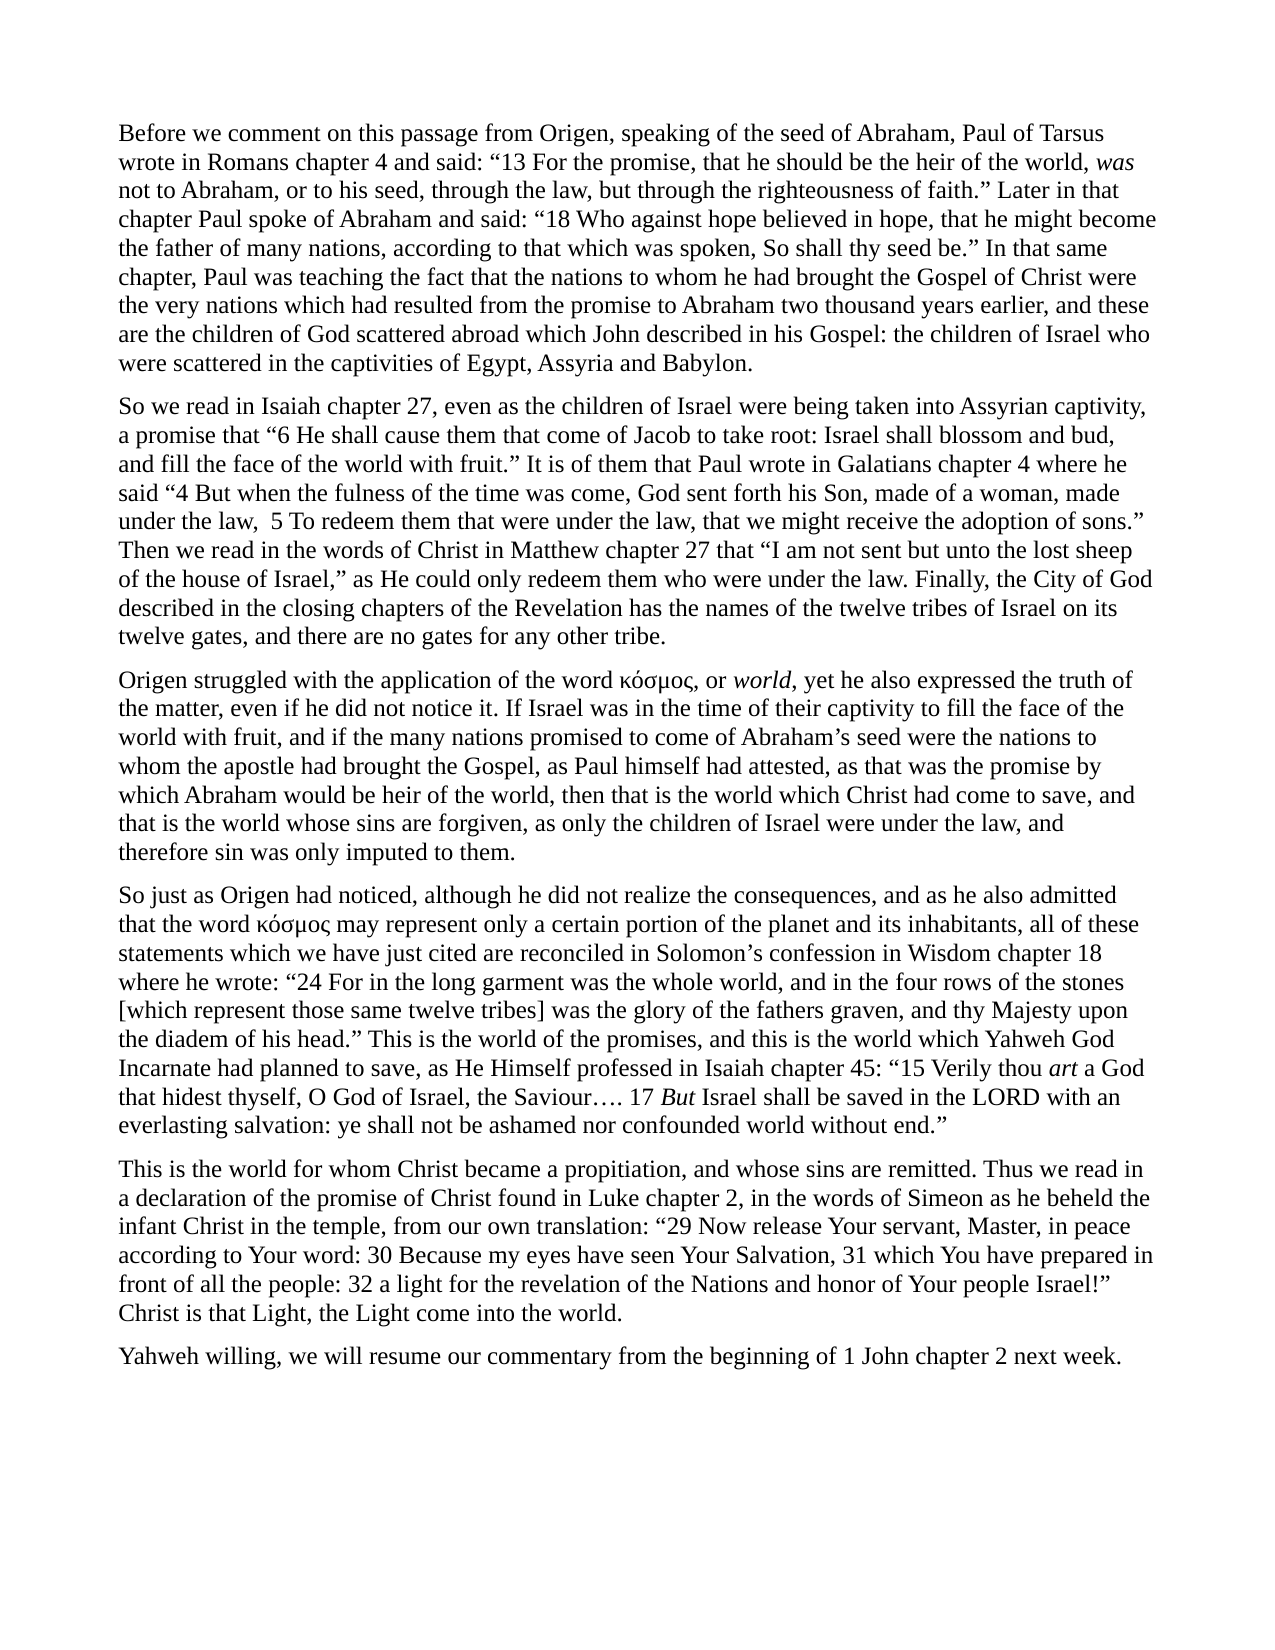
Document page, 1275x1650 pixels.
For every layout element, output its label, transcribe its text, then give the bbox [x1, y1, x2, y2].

text So just as Origen had noticed, although he did not realize the consequences, and as he also admitted that the word κόσμος may represent only a certain portion of the planet and its inhabitants, all of these statements which we have just cited are reconciled in Solomon’s confession in Wisdom chapter 18 where he wrote: “24 For in the long garment was the whole world, and in the four rows of the stones [which represent those same twelve tribes] was the glory of the fathers graven, and thy Majesty upon the diadem of his head.” This is the world of the promises, and this is the world which Yahweh God Incarnate had planned to save, as He Himself professed in Isaiah chapter 45: “15 Verily thou art a God that hidest thyself, O God of Israel, the Saviour…. 17 But Israel shall be saved in the LORD with an everlasting salvation: ye shall not be ashamed nor confounded world without end.” [118, 881, 1157, 1139]
text Yahweh willing, we will resume our commentary from the beginning of 1 John chapter 2 next week. [118, 1341, 1157, 1370]
text This is the world for whom Christ became a propitiation, and whose sins are remitted. Thus we read in a declaration of the promise of Christ found in Luke chapter 2, in the words of Simeon as he beheld the infant Christ in the temple, from our own translation: “29 Now release Your servant, Master, in peace according to Your word: 30 Because my eyes have seen Your Salvation, 31 which You have prepared in front of all the people: 32 a light for the revelation of the Nations and honor of Your people Israel!” Christ is that Light, the Light come into the world. [118, 1154, 1157, 1326]
text So we read in Isaiah chapter 27, even as the children of Israel were being taken into Assyrian captivity, a promise that “6 He shall cause them that come of Jacob to take root: Israel shall blossom and bud, and fill the face of the world with fruit.” It is of them that Paul wrote in Galatians chapter 4 where he said “4 But when the fulness of the time was come, God sent forth his Son, made of a woman, made under the law, 5 To redeem them that were under the law, that we might receive the adoption of sons.” Then we read in the words of Christ in Matthew chapter 27 that “I am not sent but unto the lost sheep of the house of Israel,” as He could only redeem them who were under the law. Finally, the City of God described in the closing chapters of the Revelation has the names of the twelve tribes of Israel on its twelve gates, and there are no gates for any other tribe. [118, 391, 1157, 650]
text Before we comment on this passage from Origen, speaking of the seed of Abraham, Paul of Tarsus wrote in Romans chapter 4 and said: “13 For the promise, that he should be the heir of the world, was not to Abraham, or to his seed, through the law, but through the righteousness of faith.” Later in that chapter Paul spoke of Abraham and said: “18 Who against hope believed in hope, that he might become the father of many nations, according to that which was spoken, So shall thy seed be.” In that same chapter, Paul was teaching the fact that the nations to whom he had brought the Gospel of Christ were the very nations which had resulted from the promise to Abraham two thousand years earlier, and these are the children of God scattered abroad which John described in his Gospel: the children of Israel who were scattered in the captivities of Egypt, Assyria and Babylon. [118, 118, 1157, 377]
text Origen struggled with the application of the word κόσμος, or world, yet he also expressed the truth of the matter, even if he did not notice it. If Israel was in the time of their captivity to fill the face of the world with fruit, and if the many nations promised to come of Abraham’s seed were the nations to whom the apostle had brought the Gospel, as Paul himself had attested, as that was the promise by which Abraham would be heir of the world, then that is the world which Christ had come to save, and that is the world whose sins are forgiven, as only the children of Israel were under the law, and therefore sin was only imputed to them. [118, 665, 1157, 866]
